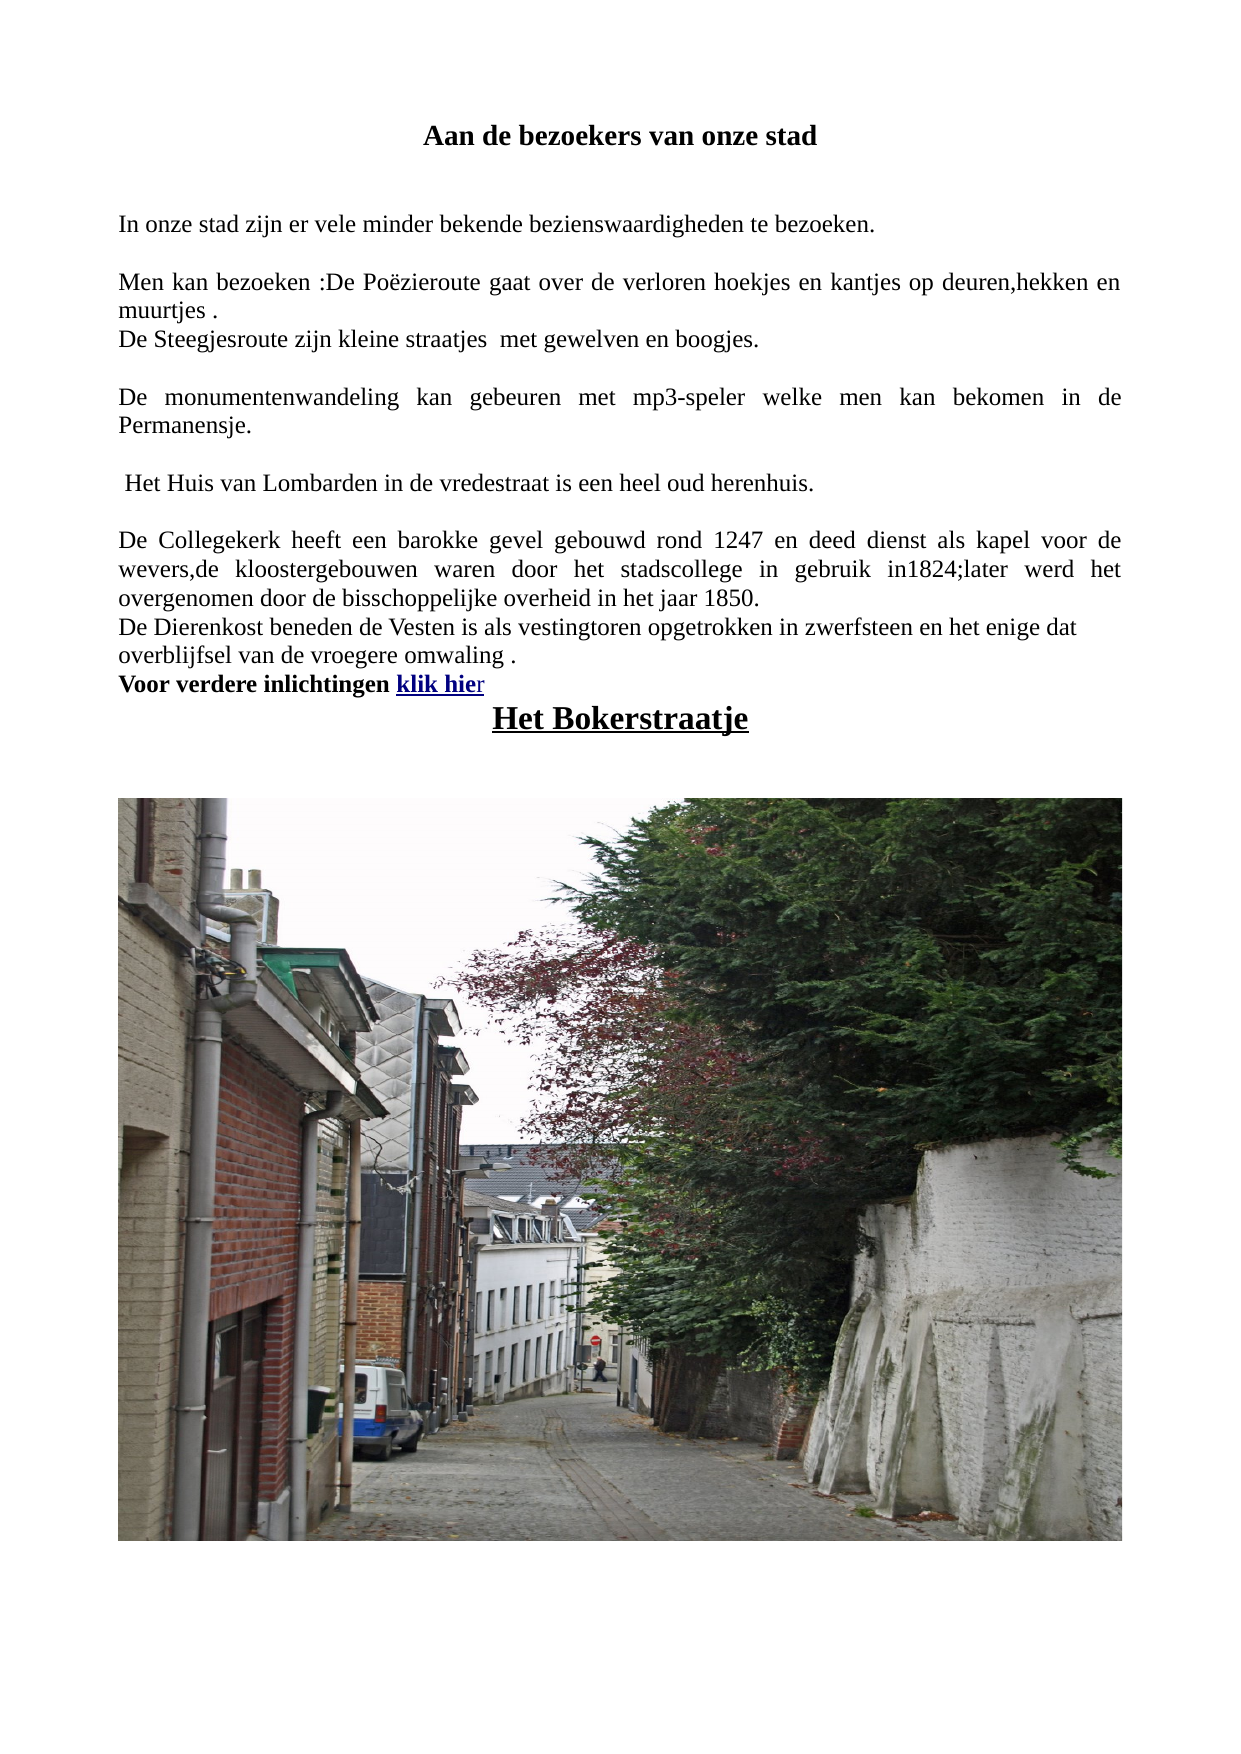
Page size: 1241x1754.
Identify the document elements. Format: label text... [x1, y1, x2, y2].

text De Collegekerk heeft een barokke gevel gebouwd rond 1247 en deed dienst als kapel voor de wevers,de kloostergebouwen waren door het stadscollege in gebruik in1824;later werd het overgenomen door de bisschoppelijke overheid in het jaar 1850. [118, 525, 1122, 612]
text Aan de bezoekers van onze stad [118, 118, 1122, 152]
text In onze stad zijn er vele minder bekende bezienswaardigheden te bezoeken. [118, 209, 1122, 238]
text De Steegjesroute zijn kleine straatjes met gewelven en boogjes. [118, 324, 1122, 353]
picture [118, 798, 1123, 1541]
text De Dierenkost beneden de Vesten is als vestingtoren opgetrokken in zwerfsteen en het enige dat overblijfsel van de vroegere omwaling . [118, 612, 1122, 669]
text Men kan bezoeken :De Poëzieroute gaat over de verloren hoekjes en kantjes op deuren,hekken en muurtjes . [118, 267, 1122, 324]
text Het Bokerstraatje [118, 698, 1122, 736]
text Het Huis van Lombarden in de vredestraat is een heel oud herenhuis. [118, 468, 1122, 497]
text Voor verdere inlichtingen klik hier [118, 669, 1122, 698]
text De monumentenwandeling kan gebeuren met mp3-speler welke men kan bekomen in de Permanensje. [118, 382, 1122, 439]
